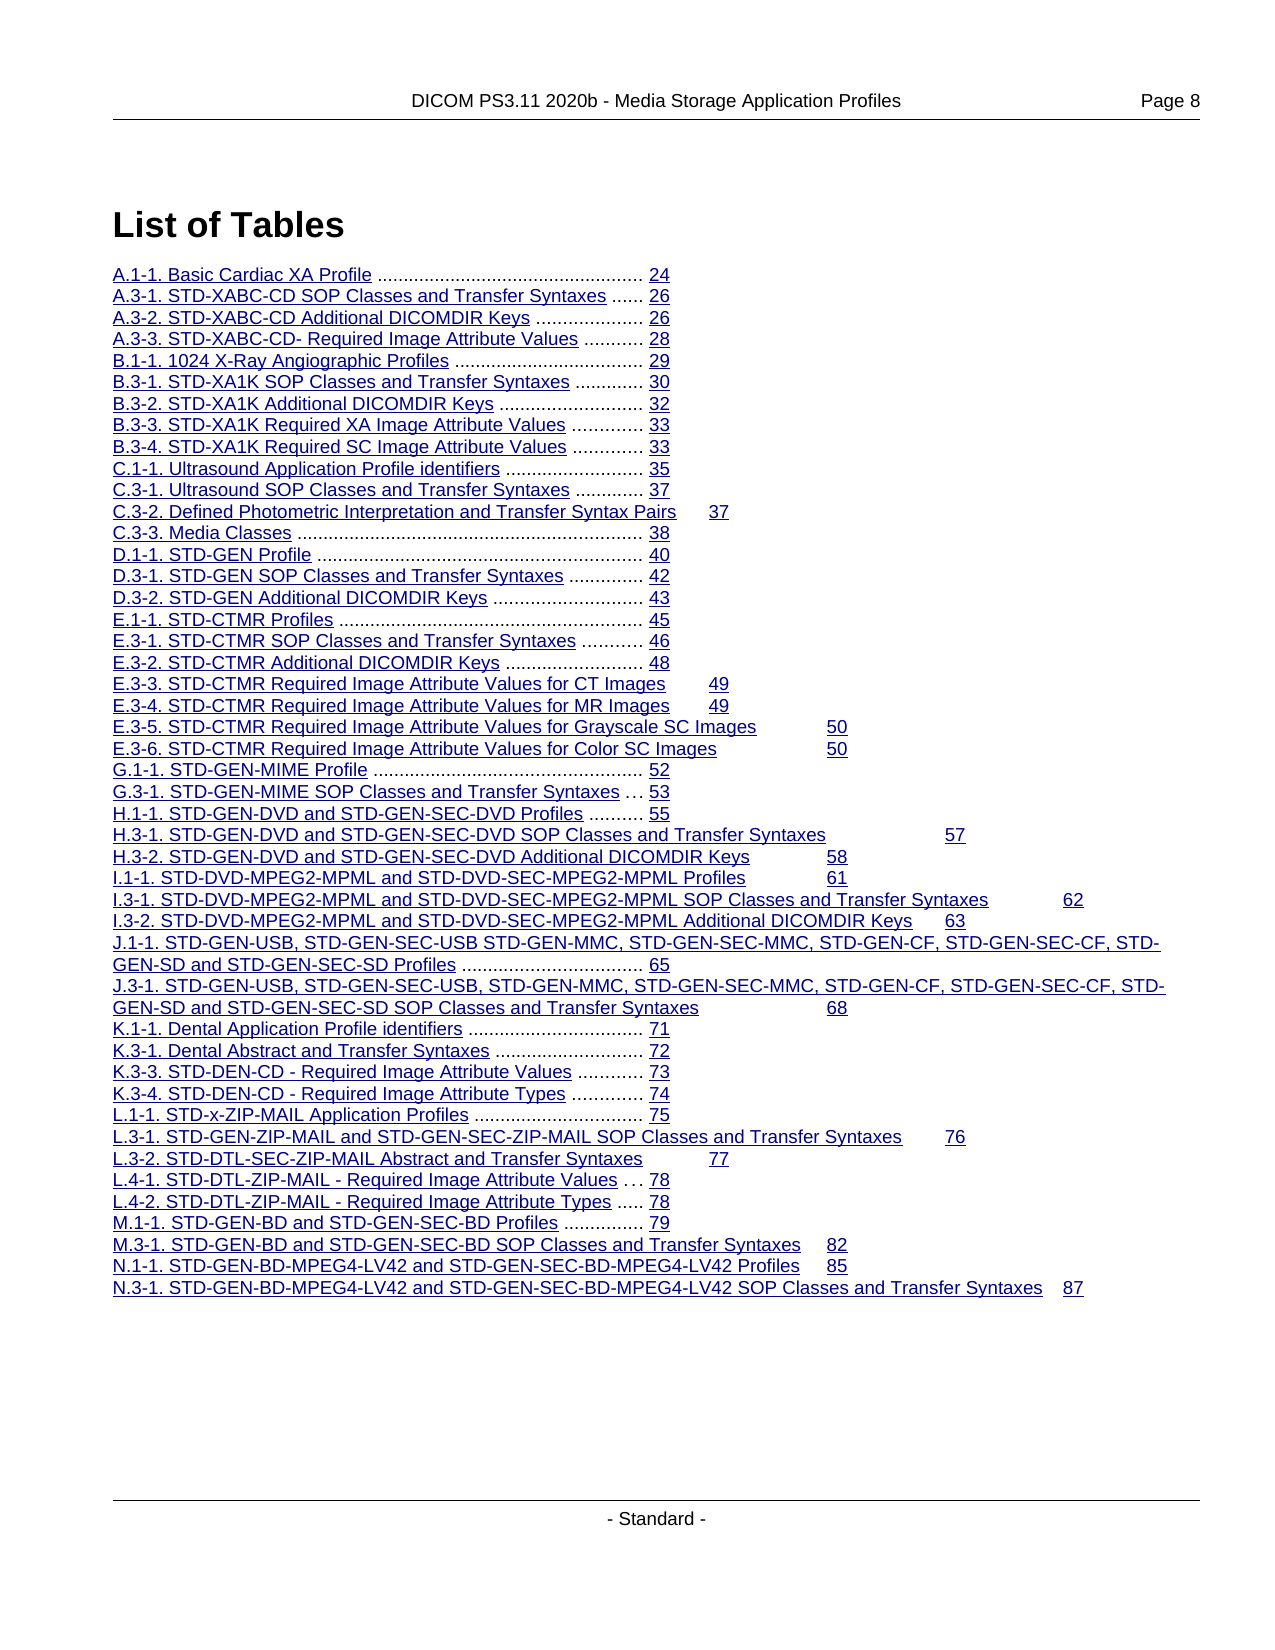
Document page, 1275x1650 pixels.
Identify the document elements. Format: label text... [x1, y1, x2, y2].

text E.3-4. STD-CTMR Required Image Attribute Values for MR Images 0 [112, 694, 1175, 716]
text J.3-1. STD-GEN-USB, STD-GEN-SEC-USB, STD-GEN-MMC, STD-GEN-SEC-MMC, STD-GEN-CF, STD-GEN-SEC-CF, STD-GEN-SD and STD-GEN-SEC-SD SOP Classes and Transfer Syntaxes 0 [112, 975, 1175, 1018]
text C.3-2. Defined Photometric Interpretation and Transfer Syntax Pairs 0 [112, 501, 1175, 522]
text H.3-2. STD-GEN-DVD and STD-GEN-SEC-DVD Additional DICOMDIR Keys 0 [112, 846, 1175, 867]
text G.1-1. STD-GEN-MIME Profile 0 [112, 759, 1175, 781]
text N.1-1. STD-GEN-BD-MPEG4-LV42 and STD-GEN-SEC-BD-MPEG4-LV42 Profiles 0 [112, 1255, 1175, 1277]
text E.1-1. STD-CTMR Profiles 0 [112, 608, 1175, 630]
text C.3-1. Ultrasound SOP Classes and Transfer Syntaxes 0 [112, 479, 1175, 501]
text C.1-1. Ultrasound Application Profile identifiers 0 [112, 457, 1175, 479]
text E.3-2. STD-CTMR Additional DICOMDIR Keys 0 [112, 651, 1175, 673]
text I.3-2. STD-DVD-MPEG2-MPML and STD-DVD-SEC-MPEG2-MPML Additional DICOMDIR Keys 0 [112, 910, 1175, 932]
text A.1-1. Basic Cardiac XA Profile 0 [112, 263, 1175, 285]
text A.3-3. STD-XABC-CD- Required Image Attribute Values 0 [112, 328, 1175, 349]
text List of Tables [112, 204, 1200, 245]
text D.3-1. STD-GEN SOP Classes and Transfer Syntaxes 0 [112, 565, 1175, 587]
text I.1-1. STD-DVD-MPEG2-MPML and STD-DVD-SEC-MPEG2-MPML Profiles 0 [112, 867, 1175, 889]
text C.3-3. Media Classes 0 [112, 522, 1175, 544]
text H.3-1. STD-GEN-DVD and STD-GEN-SEC-DVD SOP Classes and Transfer Syntaxes 0 [112, 824, 1175, 846]
text E.3-6. STD-CTMR Required Image Attribute Values for Color SC Images 0 [112, 738, 1175, 759]
text B.3-1. STD-XA1K SOP Classes and Transfer Syntaxes 0 [112, 371, 1175, 393]
text H.1-1. STD-GEN-DVD and STD-GEN-SEC-DVD Profiles 0 [112, 802, 1175, 824]
text A.3-1. STD-XABC-CD SOP Classes and Transfer Syntaxes 0 [112, 285, 1175, 306]
text L.3-1. STD-GEN-ZIP-MAIL and STD-GEN-SEC-ZIP-MAIL SOP Classes and Transfer Syntaxes 0 [112, 1126, 1175, 1147]
text K.3-1. Dental Abstract and Transfer Syntaxes 0 [112, 1039, 1175, 1061]
text L.4-2. STD-DTL-ZIP-MAIL - Required Image Attribute Types 0 [112, 1191, 1175, 1212]
text K.1-1. Dental Application Profile identifiers 0 [112, 1018, 1175, 1039]
text M.1-1. STD-GEN-BD and STD-GEN-SEC-BD Profiles 0 [112, 1212, 1175, 1234]
text L.4-1. STD-DTL-ZIP-MAIL - Required Image Attribute Values 0 [112, 1169, 1175, 1191]
text L.3-2. STD-DTL-SEC-ZIP-MAIL Abstract and Transfer Syntaxes 0 [112, 1147, 1175, 1169]
text L.1-1. STD-x-ZIP-MAIL Application Profiles 0 [112, 1104, 1175, 1126]
text E.3-5. STD-CTMR Required Image Attribute Values for Grayscale SC Images 0 [112, 716, 1175, 738]
text M.3-1. STD-GEN-BD and STD-GEN-SEC-BD SOP Classes and Transfer Syntaxes 0 [112, 1234, 1175, 1255]
text D.1-1. STD-GEN Profile 0 [112, 544, 1175, 565]
text B.3-3. STD-XA1K Required XA Image Attribute Values 0 [112, 414, 1175, 436]
text G.3-1. STD-GEN-MIME SOP Classes and Transfer Syntaxes 0 [112, 781, 1175, 802]
text N.3-1. STD-GEN-BD-MPEG4-LV42 and STD-GEN-SEC-BD-MPEG4-LV42 SOP Classes and Transfer Syntaxes 0 [112, 1277, 1175, 1298]
text J.1-1. STD-GEN-USB, STD-GEN-SEC-USB STD-GEN-MMC, STD-GEN-SEC-MMC, STD-GEN-CF, STD-GEN-SEC-CF, STD-GEN-SD and STD-GEN-SEC-SD Profiles 0 [112, 932, 1175, 975]
text B.3-4. STD-XA1K Required SC Image Attribute Values 0 [112, 436, 1175, 457]
text K.3-4. STD-DEN-CD - Required Image Attribute Types 0 [112, 1083, 1175, 1104]
text I.3-1. STD-DVD-MPEG2-MPML and STD-DVD-SEC-MPEG2-MPML SOP Classes and Transfer Syntaxes 0 [112, 889, 1175, 910]
text A.3-2. STD-XABC-CD Additional DICOMDIR Keys 0 [112, 306, 1175, 328]
text K.3-3. STD-DEN-CD - Required Image Attribute Values 0 [112, 1061, 1175, 1083]
text D.3-2. STD-GEN Additional DICOMDIR Keys 0 [112, 587, 1175, 608]
text B.3-2. STD-XA1K Additional DICOMDIR Keys 0 [112, 393, 1175, 414]
text E.3-1. STD-CTMR SOP Classes and Transfer Syntaxes 0 [112, 630, 1175, 651]
text B.1-1. 1024 X-Ray Angiographic Profiles 0 [112, 349, 1175, 371]
text E.3-3. STD-CTMR Required Image Attribute Values for CT Images 0 [112, 673, 1175, 694]
